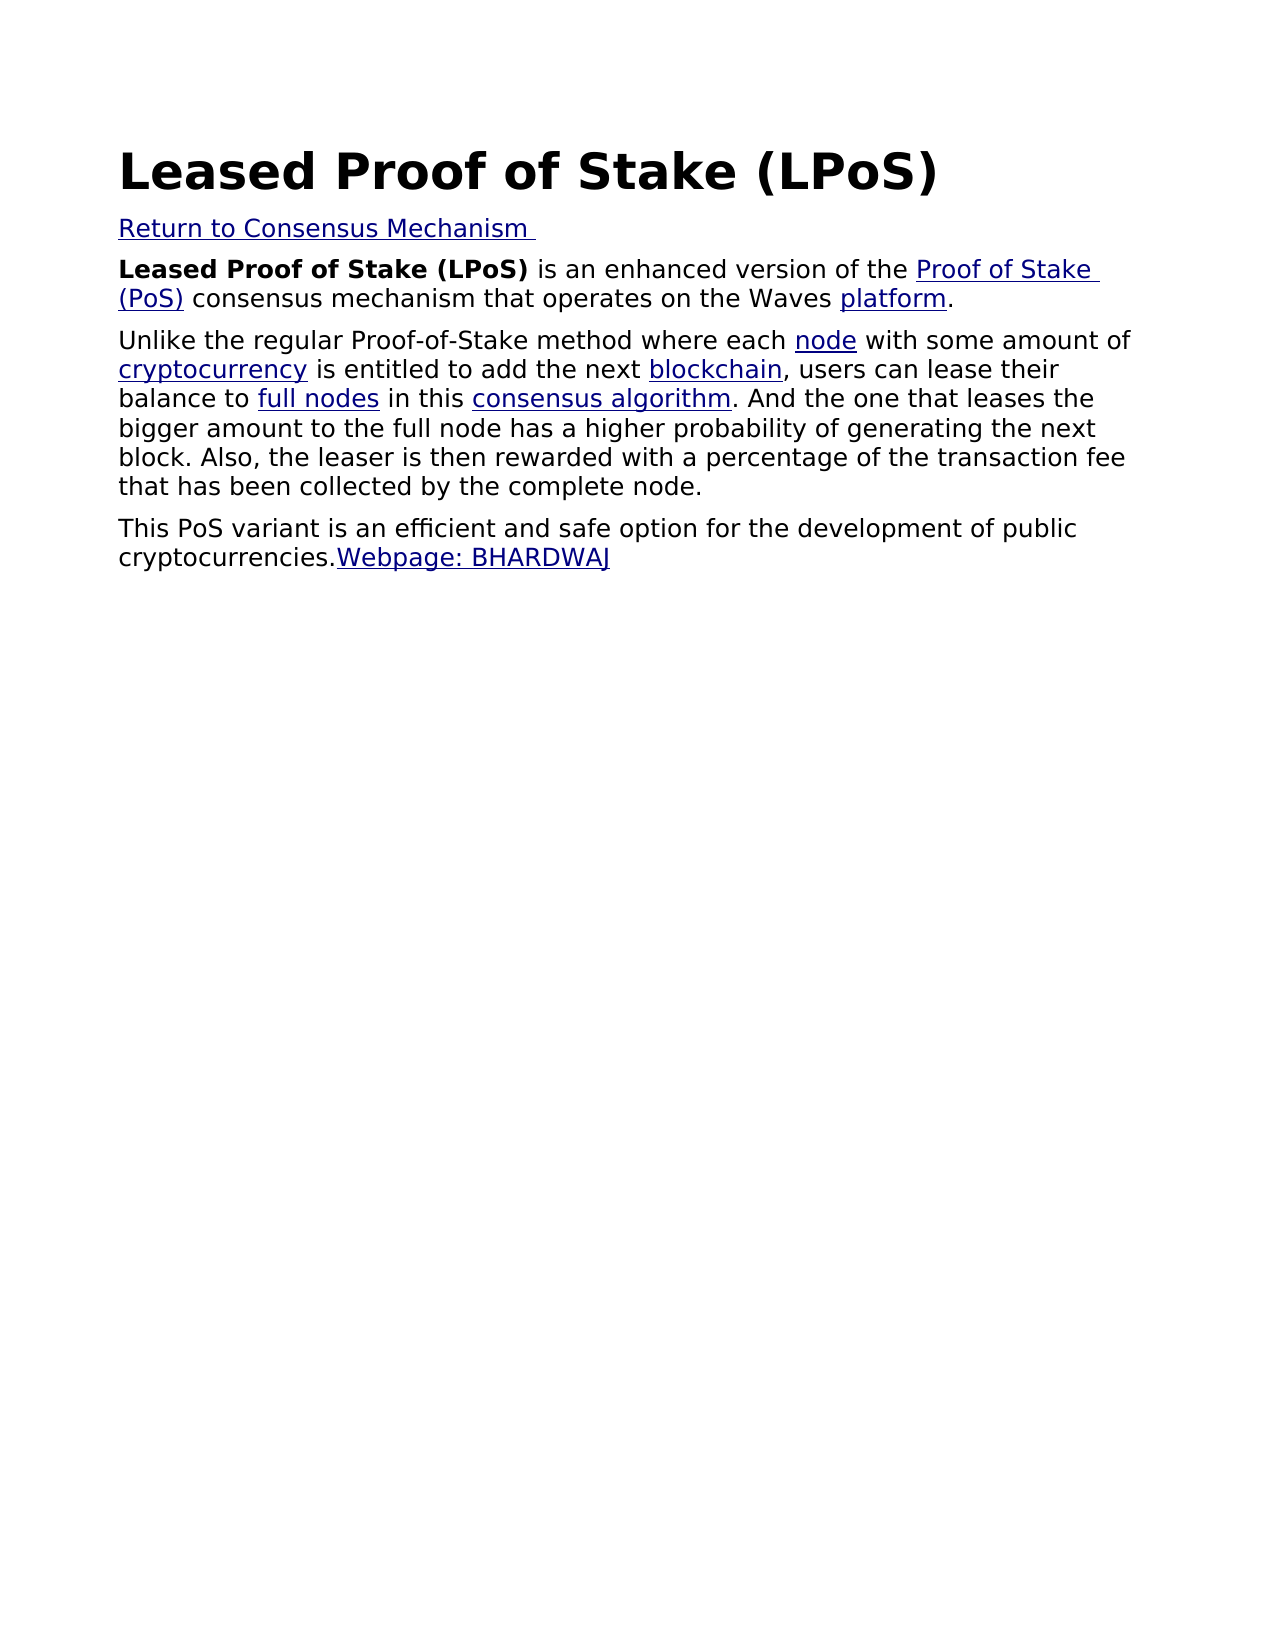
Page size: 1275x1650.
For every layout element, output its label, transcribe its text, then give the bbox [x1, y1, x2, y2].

subtitle Leased Proof of Stake (LPoS) [118, 143, 1157, 201]
text Leased Proof of Stake (LPoS) is an enhanced version of the Proof of Stake (PoS) consensus mechanism that operates on the Waves platform. [118, 256, 1157, 314]
text This PoS variant is an efficient and safe option for the development of public cryptocurrencies.Webpage: BHARDWAJ [118, 514, 1157, 572]
text Return to Consensus Mechanism [118, 214, 1157, 243]
text Unlike the regular Proof-of-Stake method where each node with some amount of cryptocurrency is entitled to add the next blockchain, users can lease their balance to full nodes in this consensus algorithm. And the one that leases the bigger amount to the full node has a higher probability of generating the next block. Also, the leaser is then rewarded with a percentage of the transaction fee that has been collected by the complete node. [118, 326, 1157, 501]
